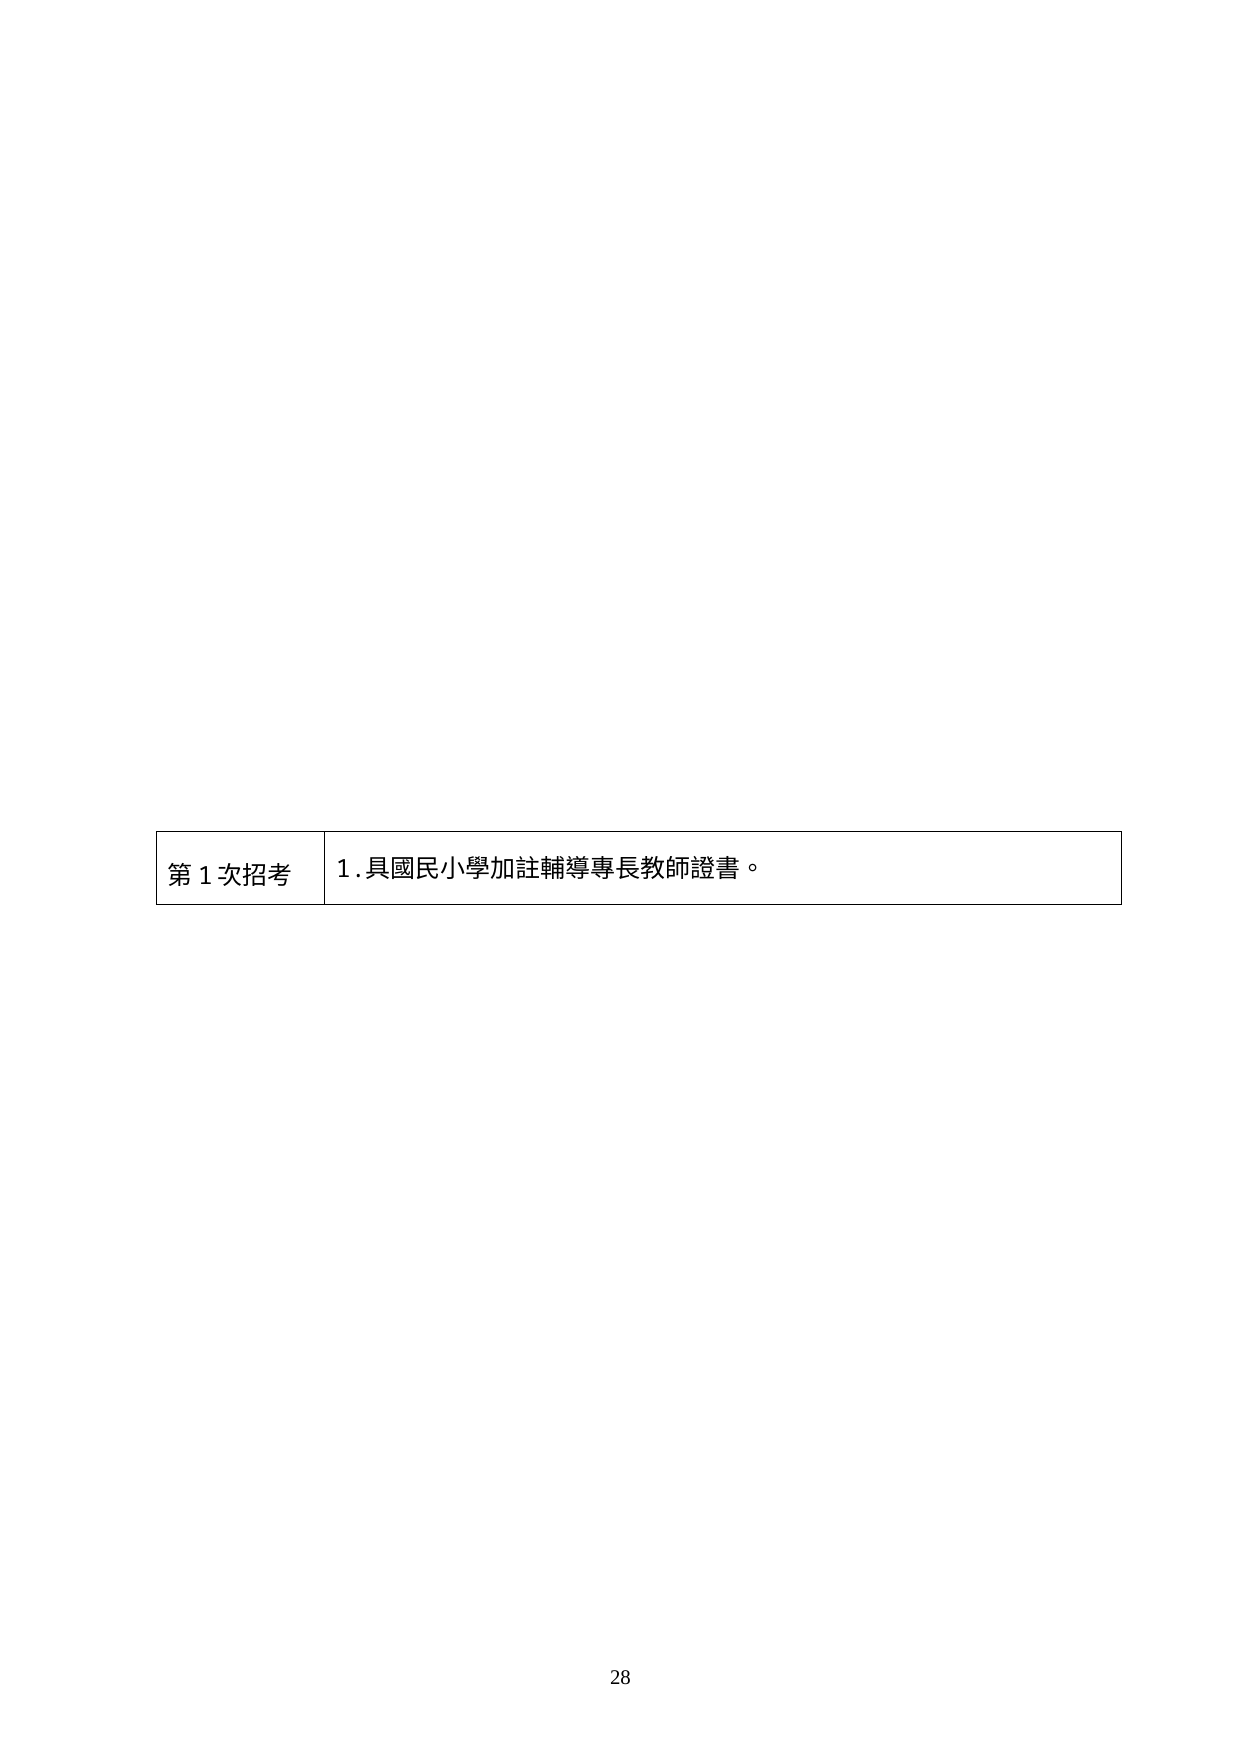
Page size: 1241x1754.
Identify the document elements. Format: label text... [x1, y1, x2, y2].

table_cell 第1次招考 資格條件 [157, 832, 324, 904]
table_cell 1.具國民小學加註輔導專長教師證書。 [325, 832, 1121, 904]
